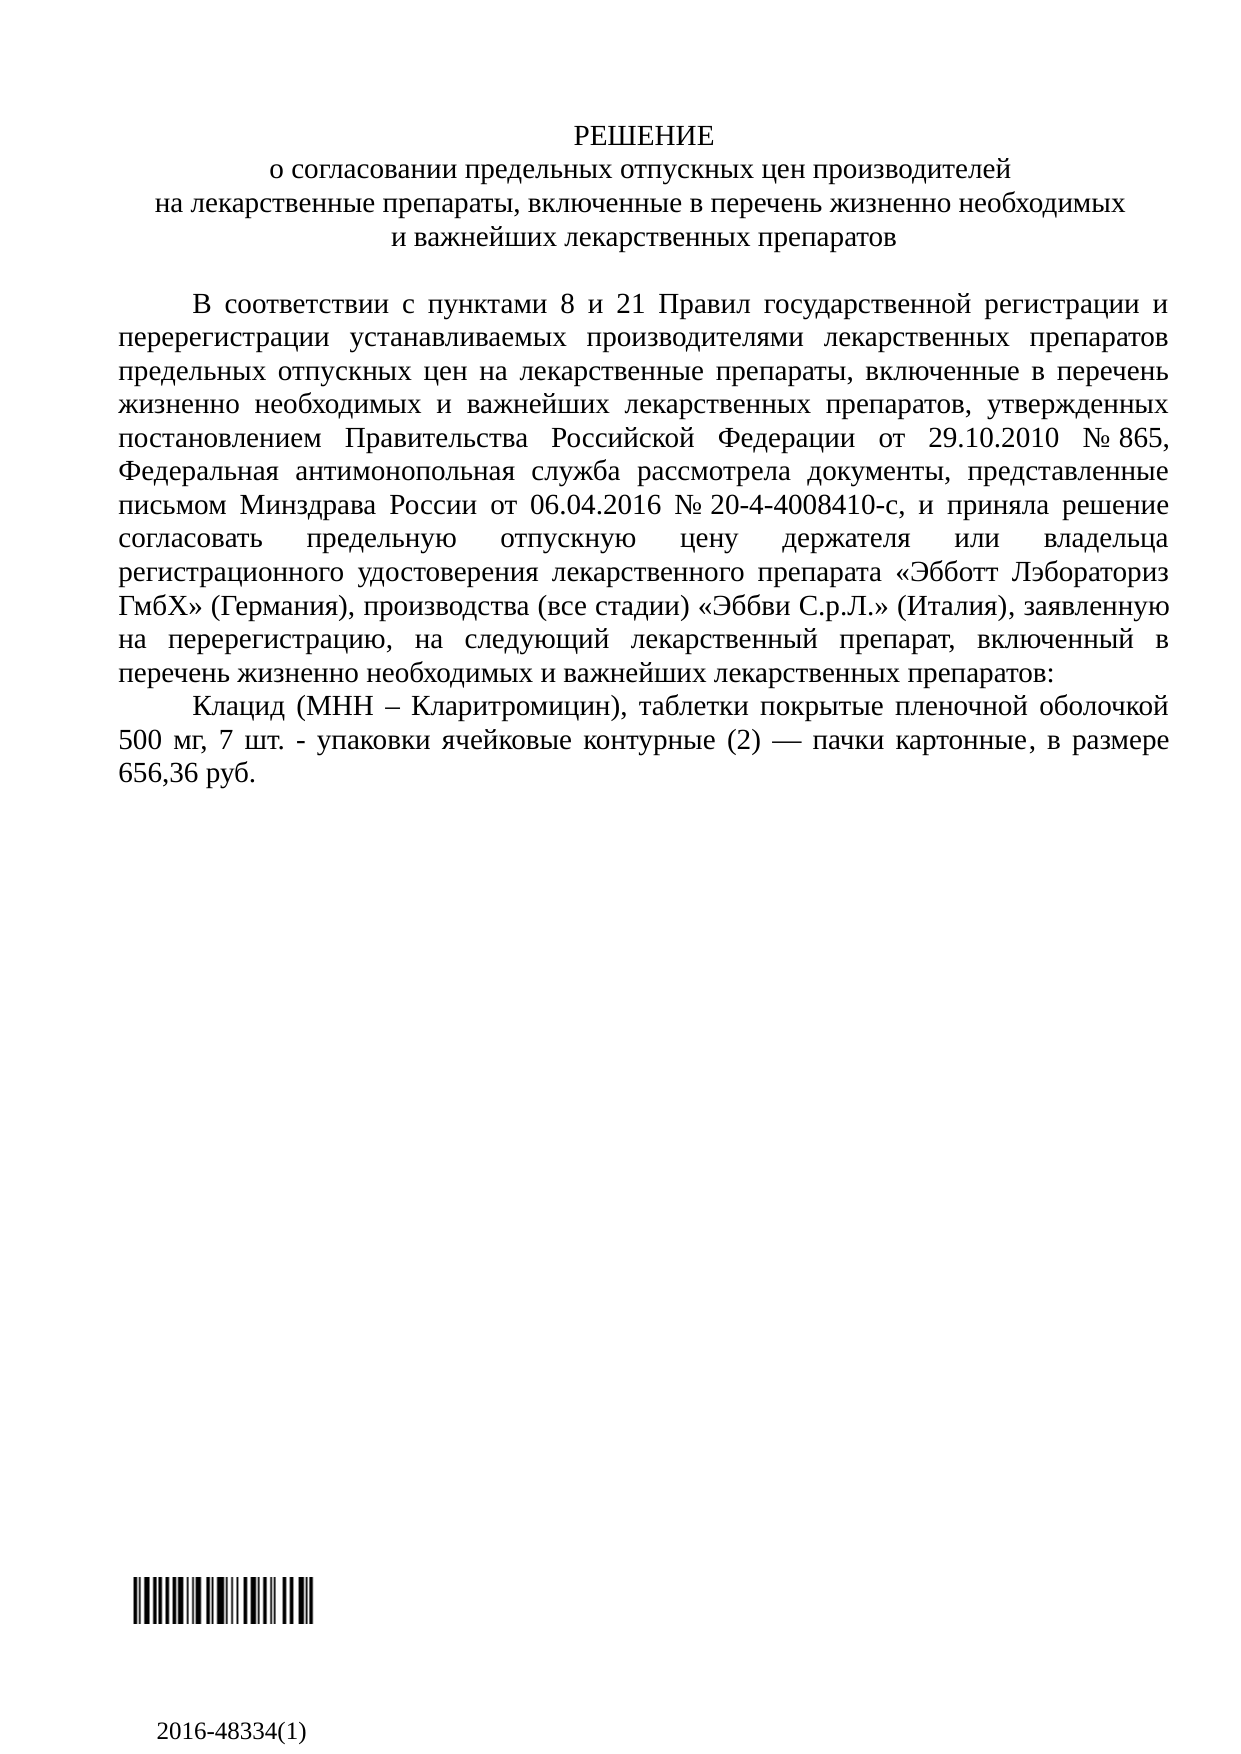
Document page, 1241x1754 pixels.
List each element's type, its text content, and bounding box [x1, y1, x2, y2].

text на лекарственные препараты, включенные в перечень жизненно необходимых [118, 185, 1170, 219]
text о согласовании предельных отпускных цен производителей [118, 152, 1170, 185]
text В соответствии с пунктами 8 и 21 Правил государственной регистрации и перерегистрации устанавливаемых производителями лекарственных препаратов предельных отпускных цен на лекарственные препараты, включенные в перечень жизненно необходимых и важнейших лекарственных препаратов, утвержденных постановлением Правительства Российской Федерации от 29.10.2010 № 865, Федеральная антимонопольная служба рассмотрела документы, представленные письмом Минздрава России от 06.04.2016 № 20-4-4008410-с, и приняла решение согласовать предельную отпускную цену держателя или владельца регистрационного удостоверения лекарственного препарата «Эбботт Лэбораториз ГмбХ» (Германия), производства (все стадии) «Эббви С.р.Л.» (Италия), заявленную на перерегистрацию, на следующий лекарственный препарат, включенный в перечень жизненно необходимых и важнейших лекарственных препаратов: [118, 286, 1170, 688]
text РЕШЕНИЕ [118, 118, 1170, 152]
text и важнейших лекарственных препаратов [118, 219, 1170, 252]
text Клацид (МНН – Кларитромицин), таблетки покрытые пленочной оболочкой 500 мг, 7 шт. - упаковки ячейковые контурные (2) — пачки картонные, в размере 656,36 руб. [118, 688, 1170, 789]
picture [118, 1577, 331, 1624]
